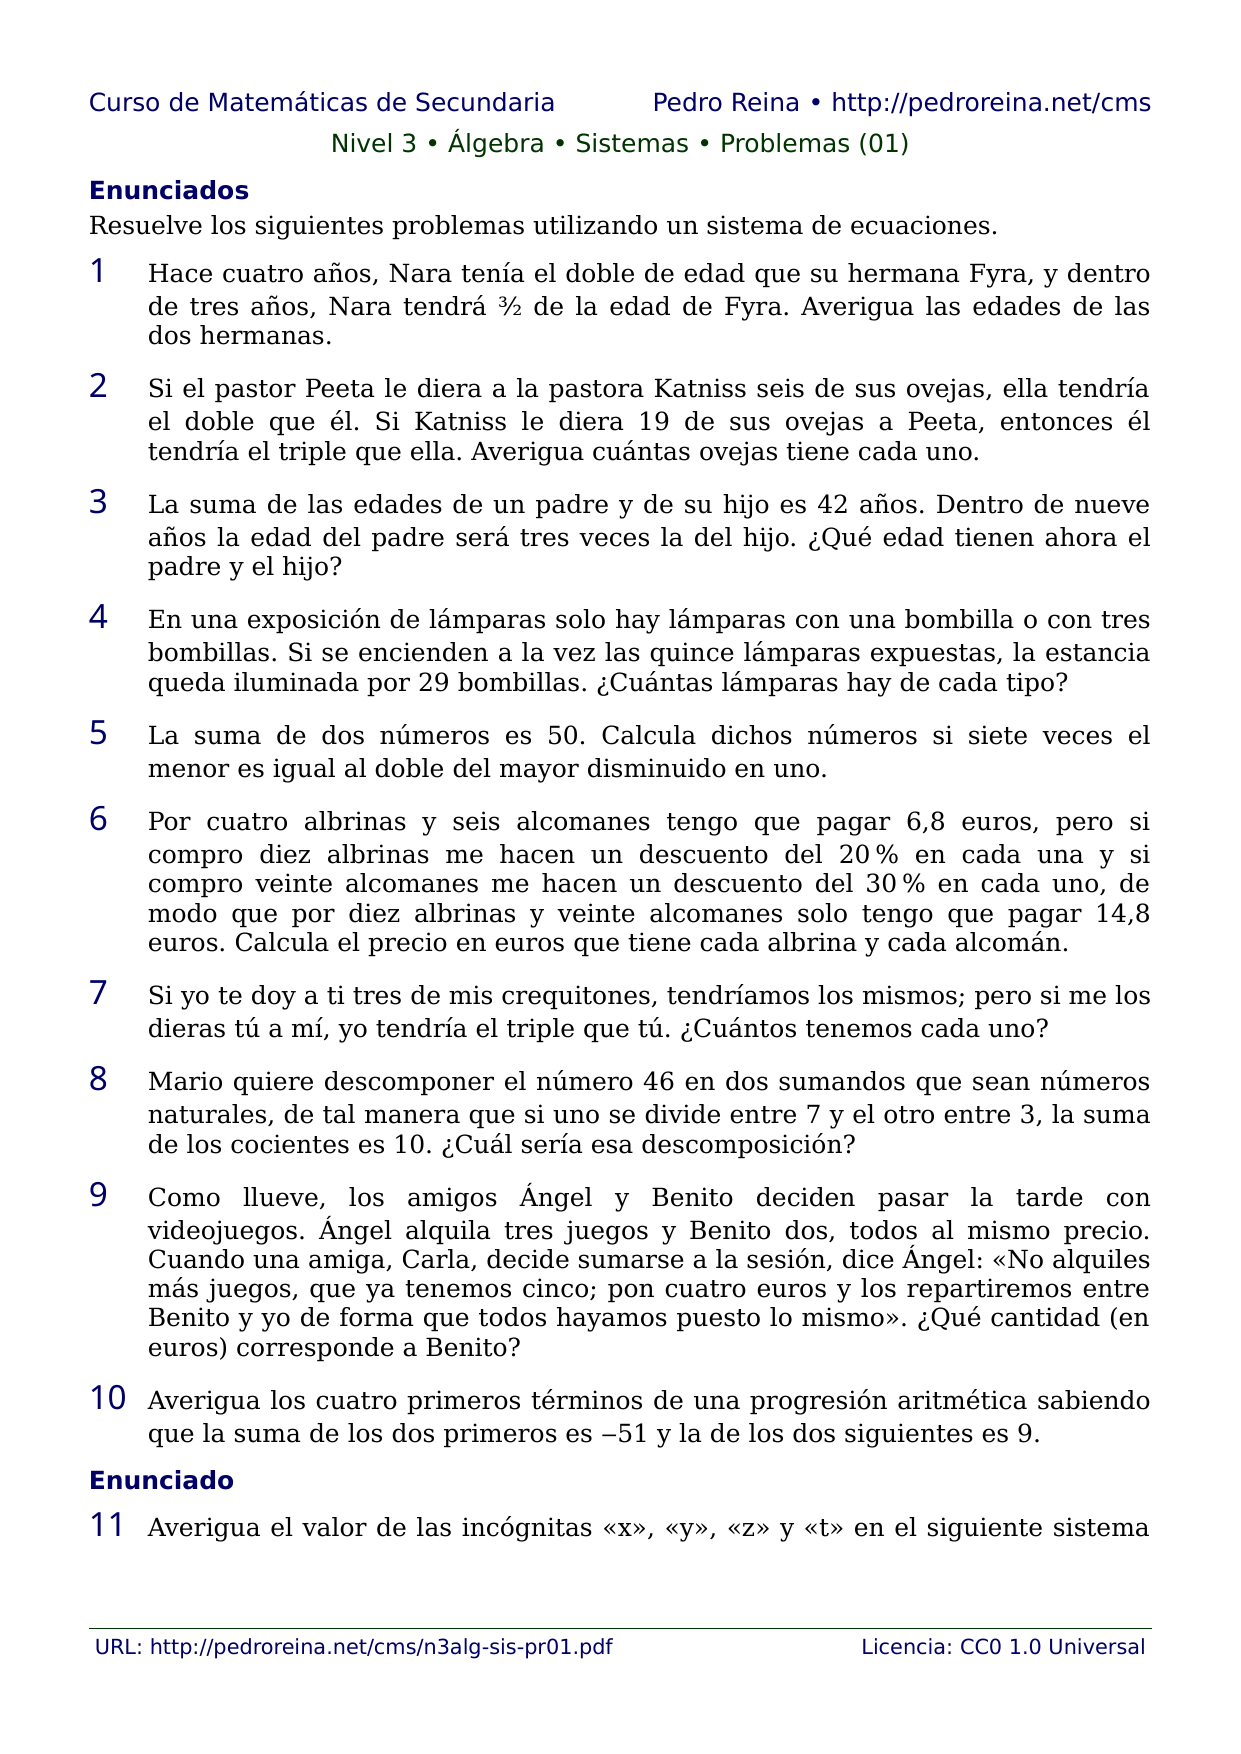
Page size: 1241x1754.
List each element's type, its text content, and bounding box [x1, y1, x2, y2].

text Nivel 3 • Álgebra • Sistemas • Problemas (01) [88, 129, 1152, 159]
list En una exposición de lámparas solo hay lámparas con una bombilla o con tres bombillas. Si se encienden a la vez las quince lámparas expuestas, la estancia queda iluminada por 29 bombillas. ¿Cuántas lámparas hay de cada tipo? [88, 593, 1152, 697]
text Enunciado [88, 1466, 1152, 1495]
list Hace cuatro años, Nara tenía el doble de edad que su hermana Fyra, y dentro de tres años, Nara tendrá ³⁄₂ de la edad de Fyra. Averigua las edades de las dos hermanas. [88, 247, 1152, 350]
text Enunciados [88, 176, 1152, 206]
list La suma de las edades de un padre y de su hijo es 42 años. Dentro de nueve años la edad del padre será tres veces la del hijo. ¿Qué edad tienen ahora el padre y el hijo? [88, 478, 1152, 581]
list La suma de dos números es 50. Calcula dichos números si siete veces el menor es igual al doble del mayor disminuido en uno. [88, 709, 1152, 783]
list Si yo te doy a ti tres de mis crequitones, tendríamos los mismos; pero si me los dieras tú a mí, yo tendría el triple que tú. ¿Cuántos tenemos cada uno? [88, 969, 1152, 1043]
list Por cuatro albrinas y seis alcomanes tengo que pagar 6,8 euros, pero si compro diez albrinas me hacen un descuento del 20 % en cada una y si compro veinte alcomanes me hacen un descuento del 30 % en cada uno, de modo que por diez albrinas y veinte alcomanes solo tengo que pagar 14,8 euros. Calcula el precio en euros que tiene cada albrina y cada alcomán. [88, 795, 1152, 957]
list Mario quiere descomponer el número 46 en dos sumandos que sean números naturales, de tal manera que si uno se divide entre 7 y el otro entre 3, la suma de los cocientes es 10. ¿Cuál sería esa descomposición? [88, 1055, 1152, 1159]
text Curso de Matemáticas de Secundaria Pedro Reina • http://pedroreina.net/cms [88, 88, 1152, 118]
text Resuelve los siguientes problemas utilizando un sistema de ecuaciones. [88, 211, 1152, 241]
list Averigua los cuatro primeros términos de una progresión aritmética sabiendo que la suma de los dos primeros es ‒51 y la de los dos siguientes es 9. [88, 1374, 1152, 1448]
list Si el pastor Peeta le diera a la pastora Katniss seis de sus ovejas, ella tendría el doble que él. Si Katniss le diera 19 de sus ovejas a Peeta, entonces él tendría el triple que ella. Averigua cuántas ovejas tiene cada uno. [88, 362, 1152, 466]
list Como llueve, los amigos Ángel y Benito deciden pasar la tarde con videojuegos. Ángel alquila tres juegos y Benito dos, todos al mismo precio. Cuando una amiga, Carla, decide sumarse a la sesión, dice Ángel: «No alquiles más juegos, que ya tenemos cinco; pon cuatro euros y los repartiremos entre Benito y yo de forma que todos hayamos puesto lo mismo». ¿Qué cantidad (en euros) corresponde a Benito? [88, 1171, 1152, 1362]
list Averigua el valor de las incógnitas «x», «y», «z» y «t» en el siguiente sistema de cuatro ecuaciones lineales con cuatro incógnitas: [88, 1501, 1152, 1547]
